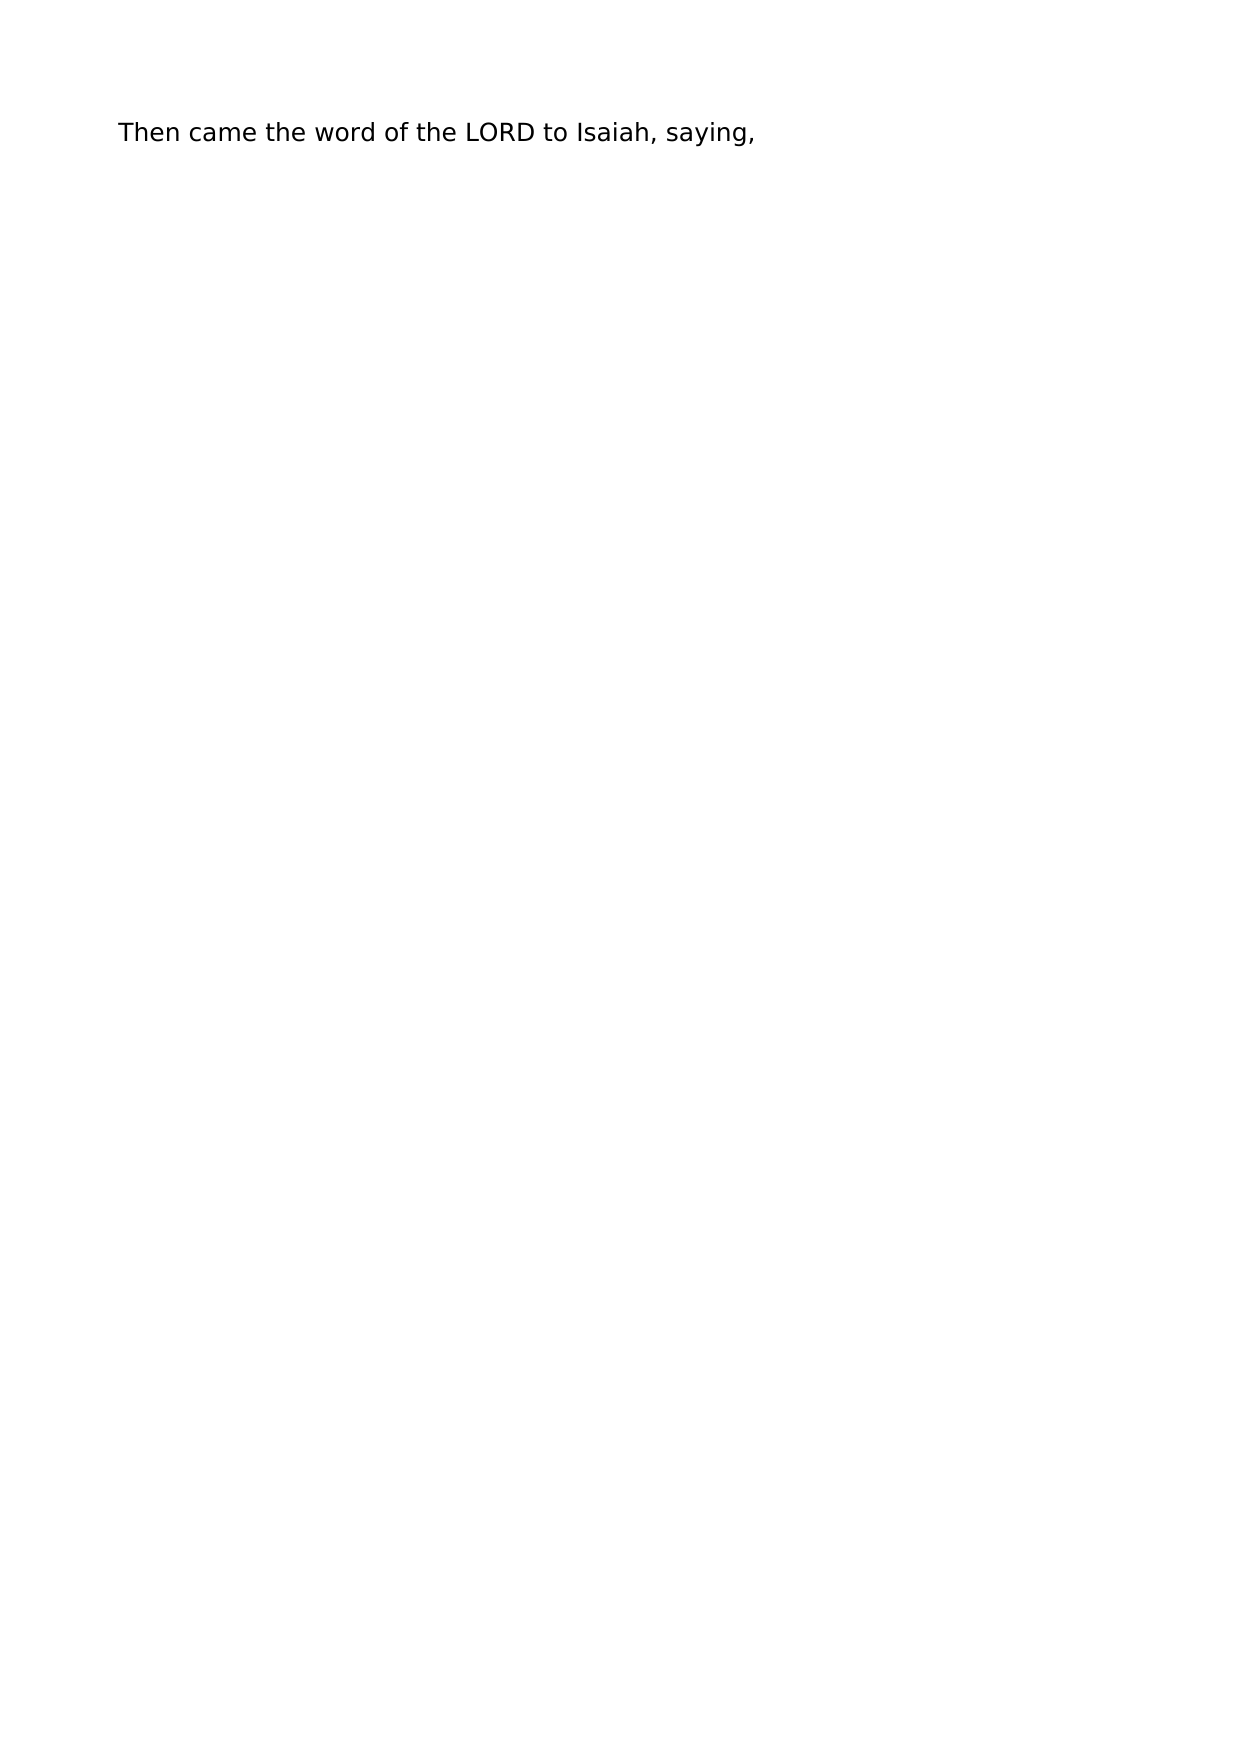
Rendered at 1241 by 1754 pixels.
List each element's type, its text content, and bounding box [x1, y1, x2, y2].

text Then came the word of the LORD to Isaiah, saying, [118, 118, 1122, 147]
